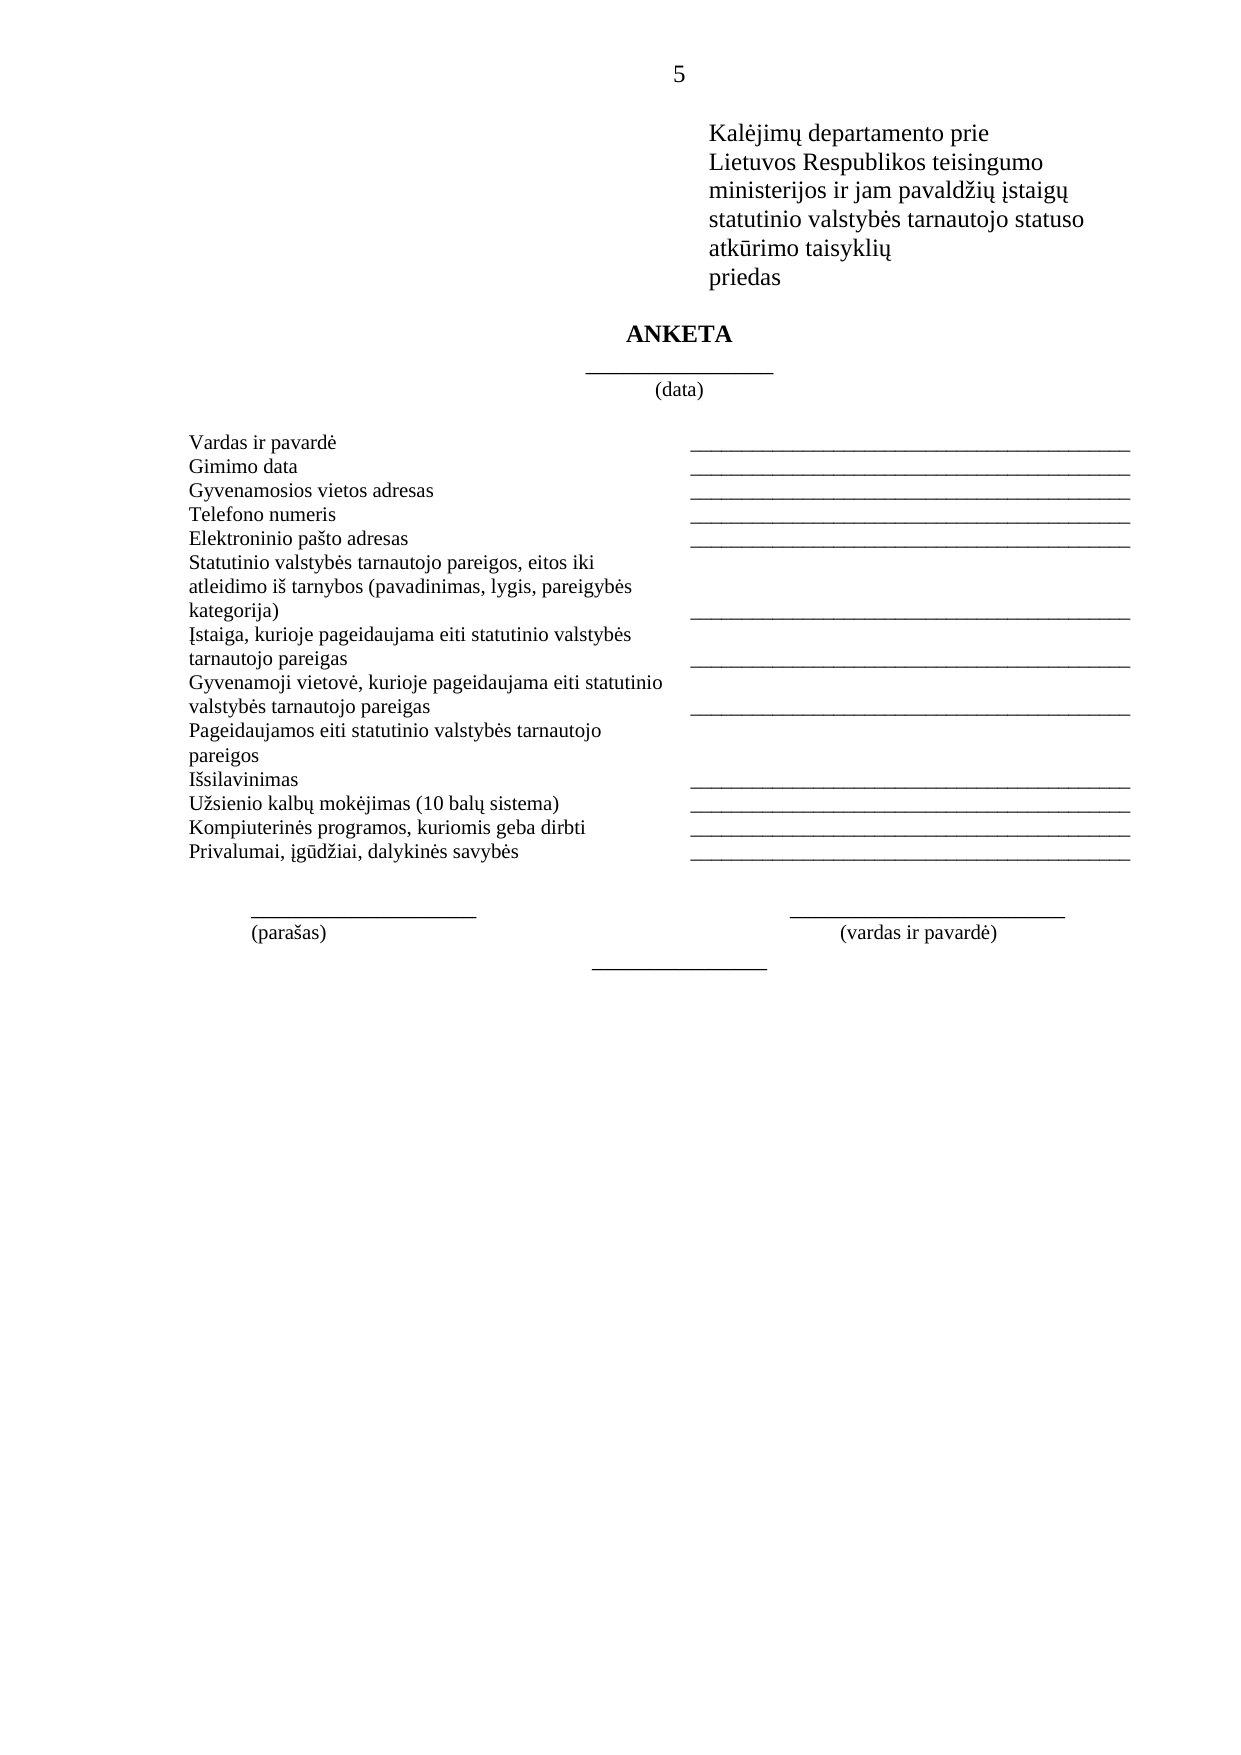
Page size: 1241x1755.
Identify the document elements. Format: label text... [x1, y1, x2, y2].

text statutinio valstybės tarnautojo statuso [177, 204, 1181, 233]
text ANKETA [177, 319, 1181, 348]
table_cell Elektroninio pašto adresas [177, 526, 679, 550]
table_cell __ [679, 815, 1181, 839]
table_cell Privalumai, įgūdžiai, dalykinės savybės [177, 839, 679, 863]
text priedas [177, 262, 1181, 291]
table_cell Pageidaujamos eiti statutinio valstybės tarnautojo pareigos [177, 719, 679, 767]
text Kalėjimų departamento prie [709, 118, 1181, 147]
table_cell __ [679, 622, 1181, 670]
table_cell __ [679, 550, 1181, 622]
text (parašas) (vardas ir pavardė) [177, 920, 1181, 944]
table_cell Statutinio valstybės tarnautojo pareigos, eitos iki atleidimo iš tarnybos (pavadinimas, lygis, pareigybės kategorija) [177, 550, 679, 622]
text _______________ [177, 348, 1181, 377]
table_cell __ [679, 454, 1181, 478]
table_cell __ [679, 670, 1181, 718]
text atkūrimo taisyklių [177, 233, 1181, 262]
text ministerijos ir jam pavaldžių įstaigų [177, 176, 1181, 204]
table_cell Išsilavinimas [177, 767, 679, 791]
table_header Vardas ir pavardė [177, 430, 679, 454]
table_cell [679, 719, 1181, 767]
table_cell __ [679, 478, 1181, 502]
table_header __ [679, 430, 1181, 454]
table_cell __ [679, 502, 1181, 526]
text Lietuvos Respublikos teisingumo [177, 147, 1181, 176]
table_cell __ [679, 839, 1181, 863]
text (data) [177, 377, 1181, 401]
table_cell Gimimo data [177, 454, 679, 478]
text ______________ [177, 944, 1181, 973]
table_cell __ [679, 526, 1181, 550]
table_cell Telefono numeris [177, 502, 679, 526]
table_cell __ [679, 767, 1181, 791]
table_cell Užsienio kalbų mokėjimas (10 balų sistema) [177, 791, 679, 815]
table_cell Kompiuterinės programos, kuriomis geba dirbti [177, 815, 679, 839]
table_cell Gyvenamoji vietovė, kurioje pageidaujama eiti statutinio valstybės tarnautojo pareigas [177, 670, 679, 718]
table_cell Gyvenamosios vietos adresas [177, 478, 679, 502]
text __________________ ______________________ [177, 892, 1181, 920]
table_cell Įstaiga, kurioje pageidaujama eiti statutinio valstybės tarnautojo pareigas [177, 622, 679, 670]
table_cell __ [679, 791, 1181, 815]
